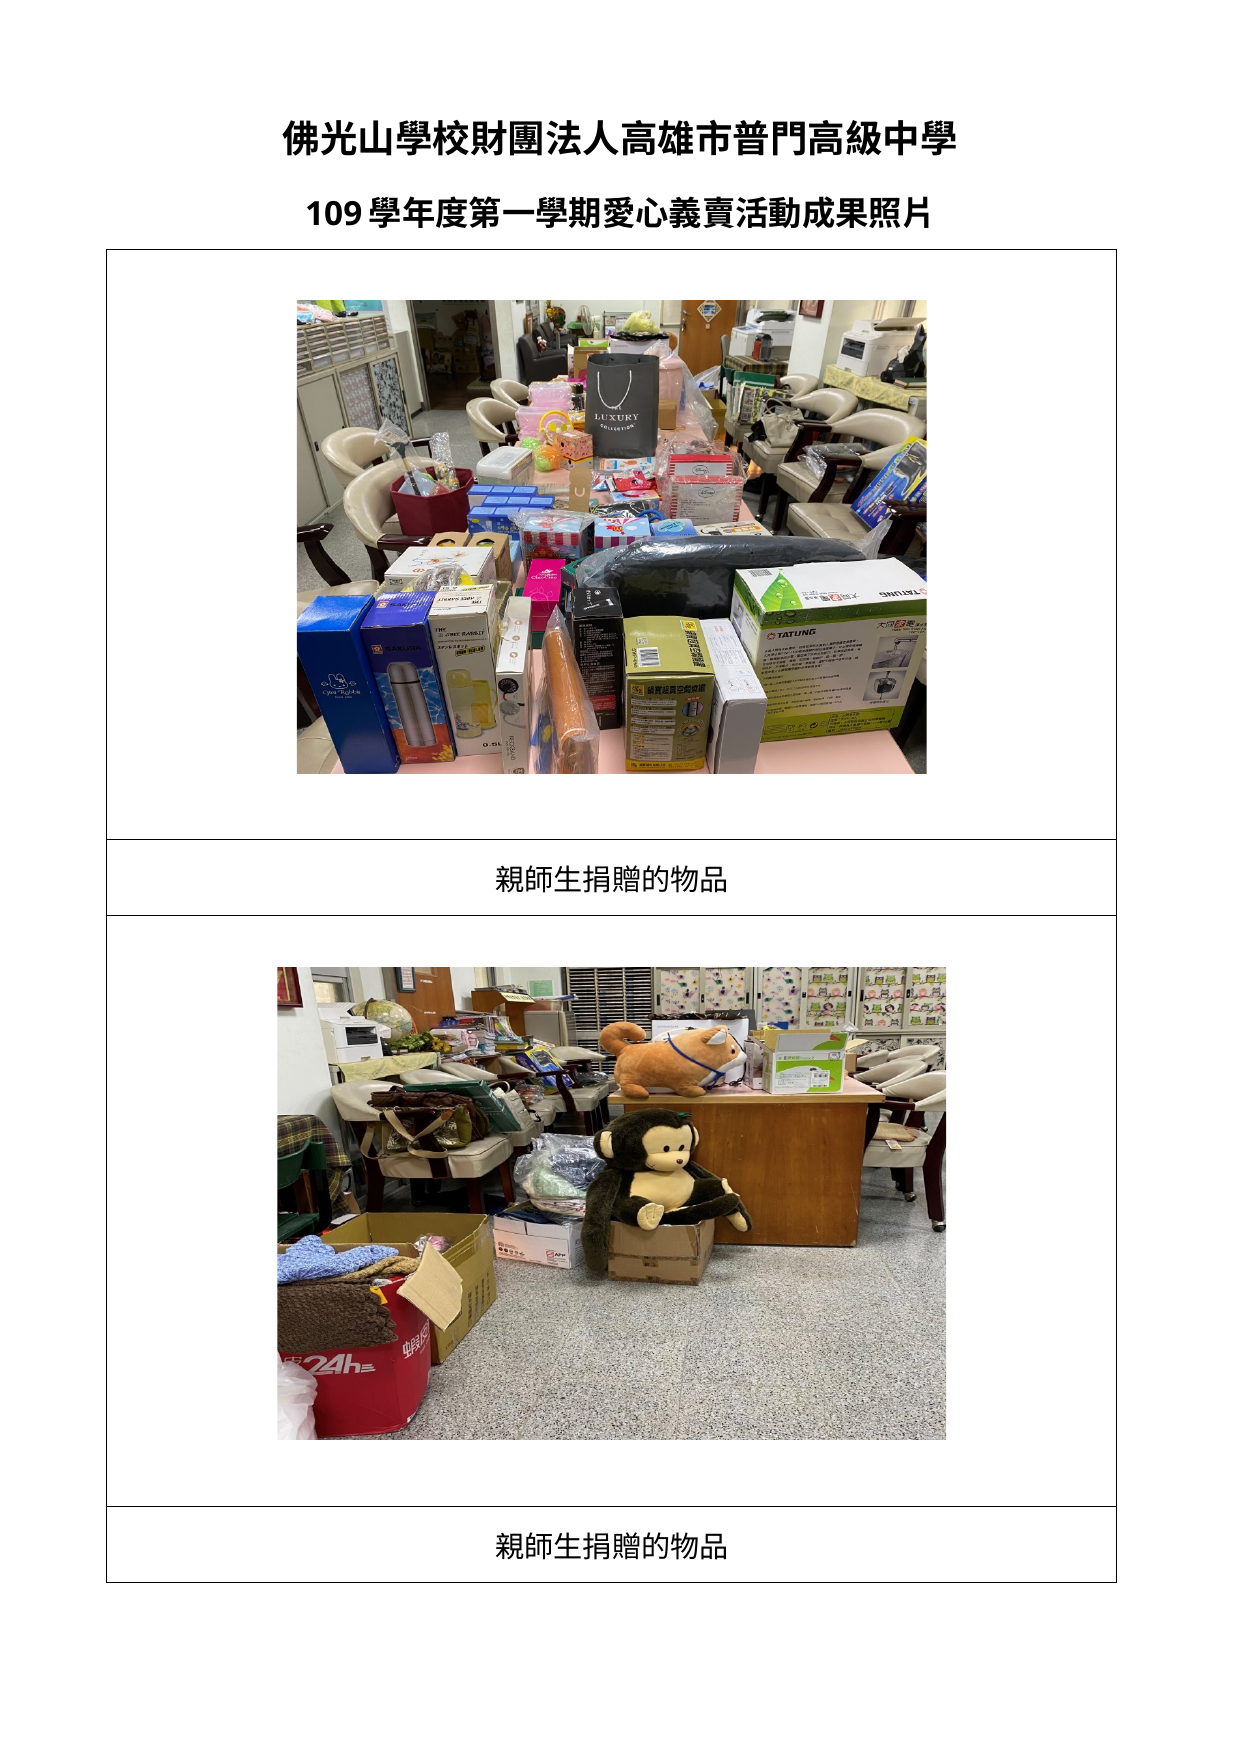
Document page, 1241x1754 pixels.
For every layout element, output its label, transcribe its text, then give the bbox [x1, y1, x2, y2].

text 佛光山學校財團法人高雄市普門高級中學 [118, 99, 1122, 174]
picture [277, 967, 947, 1440]
table_cell 親師生捐贈的物品 [107, 840, 1116, 915]
text 109學年度第一學期愛心義賣活動成果照片 [118, 174, 1122, 249]
table_cell [107, 916, 1116, 1506]
picture [296, 300, 927, 774]
table_header [107, 250, 1116, 839]
table_cell 親師生捐贈的物品 [107, 1507, 1116, 1582]
